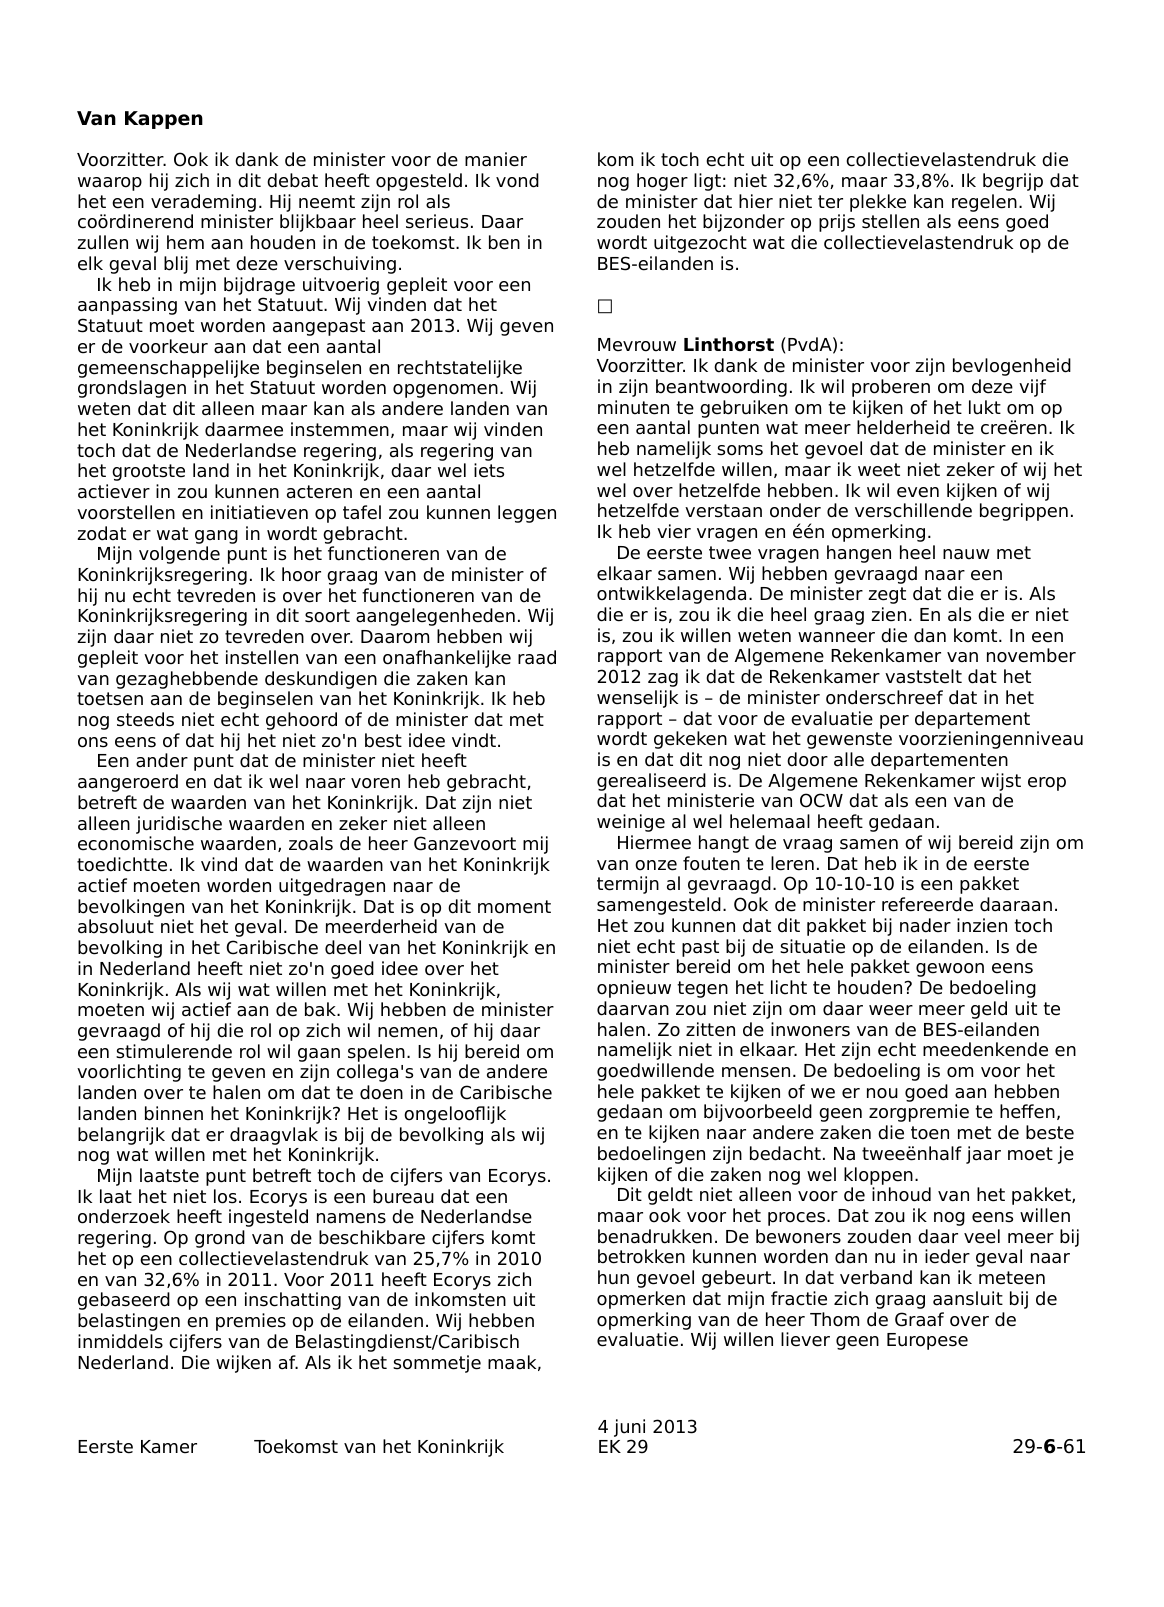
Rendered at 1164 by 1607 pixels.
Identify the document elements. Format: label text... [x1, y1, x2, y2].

text Mevrouw Linthorst (PvdA): [596, 335, 1087, 356]
text Voorzitter. Ook ik dank de minister voor de manier waarop hij zich in dit debat heeft opgesteld. Ik vond het een verademing. Hij neemt zijn rol als coördinerend minister blijkbaar heel serieus. Daar zullen wij hem aan houden in de toekomst. Ik ben in elk geval blij met deze verschuiving. [77, 150, 567, 274]
text Hiermee hangt de vraag samen of wij bereid zijn om van onze fouten te leren. Dat heb ik in de eerste termijn al gevraagd. Op 10-10-10 is een pakket samengesteld. Ook de minister refereerde daaraan. Het zou kunnen dat dit pakket bij nader inzien toch niet echt past bij de situatie op de eilanden. Is de minister bereid om het hele pakket gewoon eens opnieuw tegen het licht te houden? De bedoeling daarvan zou niet zijn om daar weer meer geld uit te halen. Zo zitten de inwoners van de BES-eilanden namelijk niet in elkaar. Het zijn echt meedenkende en goedwillende mensen. De bedoeling is om voor het hele pakket te kijken of we er nou goed aan hebben gedaan om bijvoorbeeld geen zorgpremie te heffen, en te kijken naar andere zaken die toen met de beste bedoelingen zijn bedacht. Na tweeënhalf jaar moet je kijken of die zaken nog wel kloppen. [596, 833, 1087, 1185]
text Ik heb in mijn bijdrage uitvoerig gepleit voor een aanpassing van het Statuut. Wij vinden dat het Statuut moet worden aangepast aan 2013. Wij geven er de voorkeur aan dat een aantal gemeenschappelijke beginselen en rechtstatelijke grondslagen in het Statuut worden opgenomen. Wij weten dat dit alleen maar kan als andere landen van het Koninkrijk daarmee instemmen, maar wij vinden toch dat de Nederlandse regering, als regering van het grootste land in het Koninkrijk, daar wel iets actiever in zou kunnen acteren en een aantal voorstellen en initiatieven op tafel zou kunnen leggen zodat er wat gang in wordt gebracht. [77, 274, 567, 544]
text Een ander punt dat de minister niet heeft aangeroerd en dat ik wel naar voren heb gebracht, betreft de waarden van het Koninkrijk. Dat zijn niet alleen juridische waarden en zeker niet alleen economische waarden, zoals de heer Ganzevoort mij toedichtte. Ik vind dat de waarden van het Koninkrijk actief moeten worden uitgedragen naar de bevolkingen van het Koninkrijk. Dat is op dit moment absoluut niet het geval. De meerderheid van de bevolking in het Caribische deel van het Koninkrijk en in Nederland heeft niet zo'n goed idee over het Koninkrijk. Als wij wat willen met het Koninkrijk, moeten wij actief aan de bak. Wij hebben de minister gevraagd of hij die rol op zich wil nemen, of hij daar een stimulerende rol wil gaan spelen. Is hij bereid om voorlichting te geven en zijn collega's van de andere landen over te halen om dat te doen in de Caribische landen binnen het Koninkrijk? Het is ongelooflijk belangrijk dat er draagvlak is bij de bevolking als wij nog wat willen met het Koninkrijk. [77, 751, 567, 1166]
text □ [596, 294, 1087, 315]
text Mijn laatste punt betreft toch de cijfers van Ecorys. Ik laat het niet los. Ecorys is een bureau dat een onderzoek heeft ingesteld namens de Nederlandse regering. Op grond van de beschikbare cijfers komt het op een collectievelastendruk van 25,7% in 2010 en van 32,6% in 2011. Voor 2011 heeft Ecorys zich gebaseerd op een inschatting van de inkomsten uit belastingen en premies op de eilanden. Wij hebben inmiddels cijfers van de Belastingdienst/Caribisch Nederland. Die wijken af. Als ik het sommetje maak, [77, 1166, 567, 1373]
text Dit geldt niet alleen voor de inhoud van het pakket, maar ook voor het proces. Dat zou ik nog eens willen benadrukken. De bewoners zouden daar veel meer bij betrokken kunnen worden dan nu in ieder geval naar hun gevoel gebeurt. In dat verband kan ik meteen opmerken dat mijn fractie zich graag aansluit bij de opmerking van de heer Thom de Graaf over de evaluatie. Wij willen liever geen Europese [596, 1185, 1087, 1351]
text De eerste twee vragen hangen heel nauw met elkaar samen. Wij hebben gevraagd naar een ontwikkelagenda. De minister zegt dat die er is. Als die er is, zou ik die heel graag zien. En als die er niet is, zou ik willen weten wanneer die dan komt. In een rapport van de Algemene Rekenkamer van november 2012 zag ik dat de Rekenkamer vaststelt dat het wenselijk is – de minister onderschreef dat in het rapport – dat voor de evaluatie per departement wordt gekeken wat het gewenste voorzieningenniveau is en dat dit nog niet door alle departementen gerealiseerd is. De Algemene Rekenkamer wijst erop dat het ministerie van OCW dat als een van de weinige al wel helemaal heeft gedaan. [596, 543, 1087, 833]
text Mijn volgende punt is het functioneren van de Koninkrijksregering. Ik hoor graag van de minister of hij nu echt tevreden is over het functioneren van de Koninkrijksregering in dit soort aangelegenheden. Wij zijn daar niet zo tevreden over. Daarom hebben wij gepleit voor het instellen van een onafhankelijke raad van gezaghebbende deskundigen die zaken kan toetsen aan de beginselen van het Koninkrijk. Ik heb nog steeds niet echt gehoord of de minister dat met ons eens of dat hij het niet zo'n best idee vindt. [77, 544, 567, 751]
text Voorzitter. Ik dank de minister voor zijn bevlogenheid in zijn beantwoording. Ik wil proberen om deze vijf minuten te gebruiken om te kijken of het lukt om op een aantal punten wat meer helderheid te creëren. Ik heb namelijk soms het gevoel dat de minister en ik wel hetzelfde willen, maar ik weet niet zeker of wij het wel over hetzelfde hebben. Ik wil even kijken of wij hetzelfde verstaan onder de verschillende begrippen. Ik heb vier vragen en één opmerking. [596, 356, 1087, 543]
text kom ik toch echt uit op een collectievelastendruk die nog hoger ligt: niet 32,6%, maar 33,8%. Ik begrijp dat de minister dat hier niet ter plekke kan regelen. Wij zouden het bijzonder op prijs stellen als eens goed wordt uitgezocht wat die collectievelastendruk op de BES-eilanden is. [596, 150, 1087, 274]
